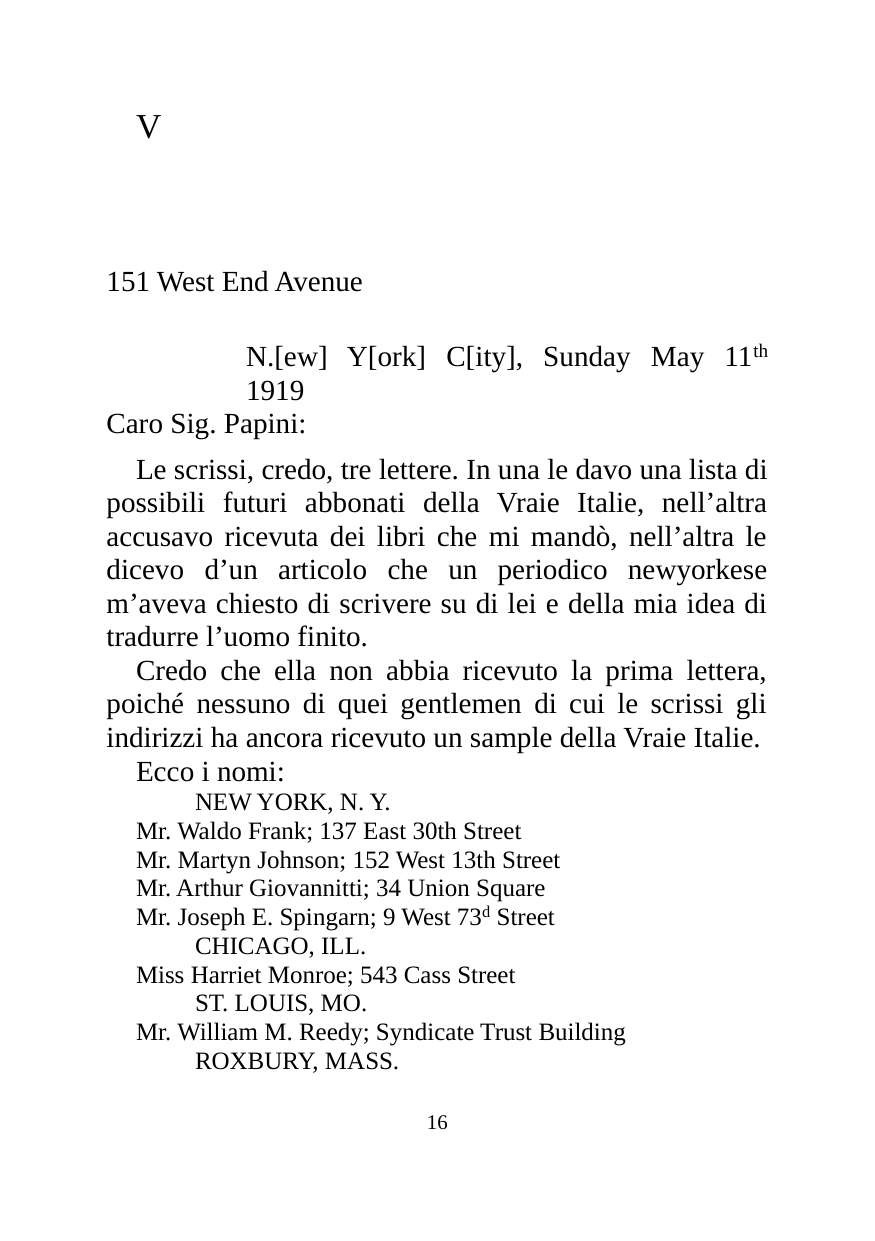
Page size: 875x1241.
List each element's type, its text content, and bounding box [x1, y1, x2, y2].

text Caro Sig. Papini: [106, 406, 768, 440]
text Mr. Waldo Frank; 137 East 30th Street [106, 816, 768, 845]
text Mr. Martyn Johnson; 152 West 13th Street [106, 845, 768, 873]
text N.[ew] Y[ork] C[ity], Sunday May 11th 1919 [246, 339, 768, 406]
text 151 West End Avenue [106, 264, 768, 298]
text ST. LOUIS, MO. [165, 988, 768, 1017]
text Mr. William M. Reedy; Syndicate Trust Building [106, 1017, 768, 1046]
text NEW YORK, N. Y. [165, 787, 768, 816]
text Mr. Joseph E. Spingarn; 9 West 73d Street [106, 902, 768, 931]
text CHICAGO, ILL. [165, 931, 768, 960]
text ROXBURY, MASS. [165, 1046, 768, 1075]
text Credo che ella non abbia ricevuto la prima lettera, poiché nessuno di quei gentlemen di cui le scrissi gli indirizzi ha ancora ricevuto un sample della Vraie Italie. [106, 653, 768, 754]
text Le scrissi, credo, tre lettere. In una le davo una lista di possibili futuri abbonati della Vraie Italie, nell’altra accusavo ricevuta dei libri che mi mandò, nell’altra le dicevo d’un articolo che un periodico newyorkese m’aveva chiesto di scrivere su di lei e della mia idea di tradurre l’uomo finito. [106, 452, 768, 653]
text Mr. Arthur Giovannitti; 34 Union Square [106, 873, 768, 902]
text Ecco i nomi: [106, 754, 768, 787]
subtitle V [106, 106, 768, 146]
text Miss Harriet Monroe; 543 Cass Street [106, 960, 768, 988]
